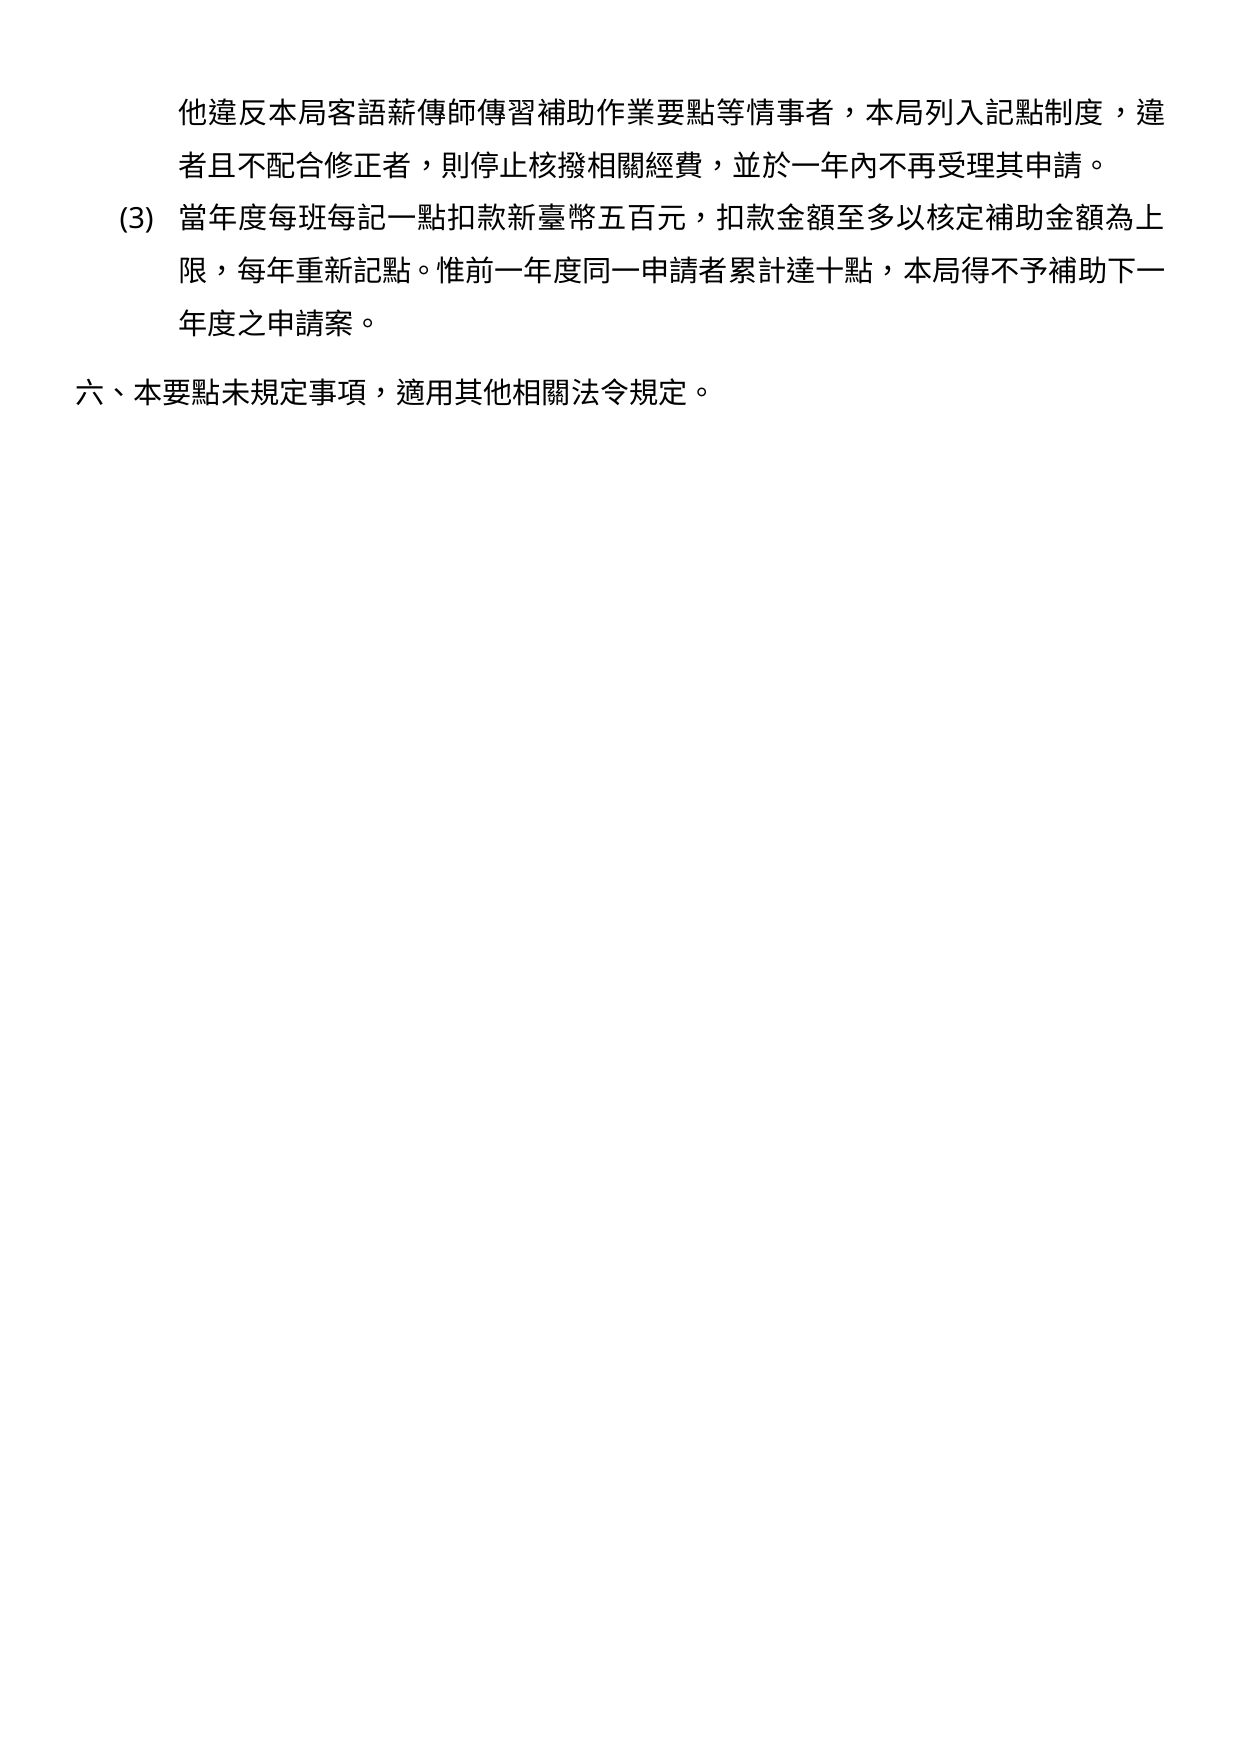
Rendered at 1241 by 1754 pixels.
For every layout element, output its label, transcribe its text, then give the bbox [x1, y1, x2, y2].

list 當年度每班每記一點扣款新臺幣五百元，扣款金額至多以核定補助金額為上限，每年重新記點。惟前一年度同一申請者累計達十點，本局得不予補助下一年度之申請案。 [119, 195, 1165, 343]
list 他違反本局客語薪傳師傳習補助作業要點等情事者，本局列入記點制度，違者且不配合修正者，則停止核撥相關經費，並於一年內不再受理其申請。 [119, 89, 1165, 184]
text 六、本要點未規定事項，適用其他相關法令規定。 [75, 354, 1165, 429]
